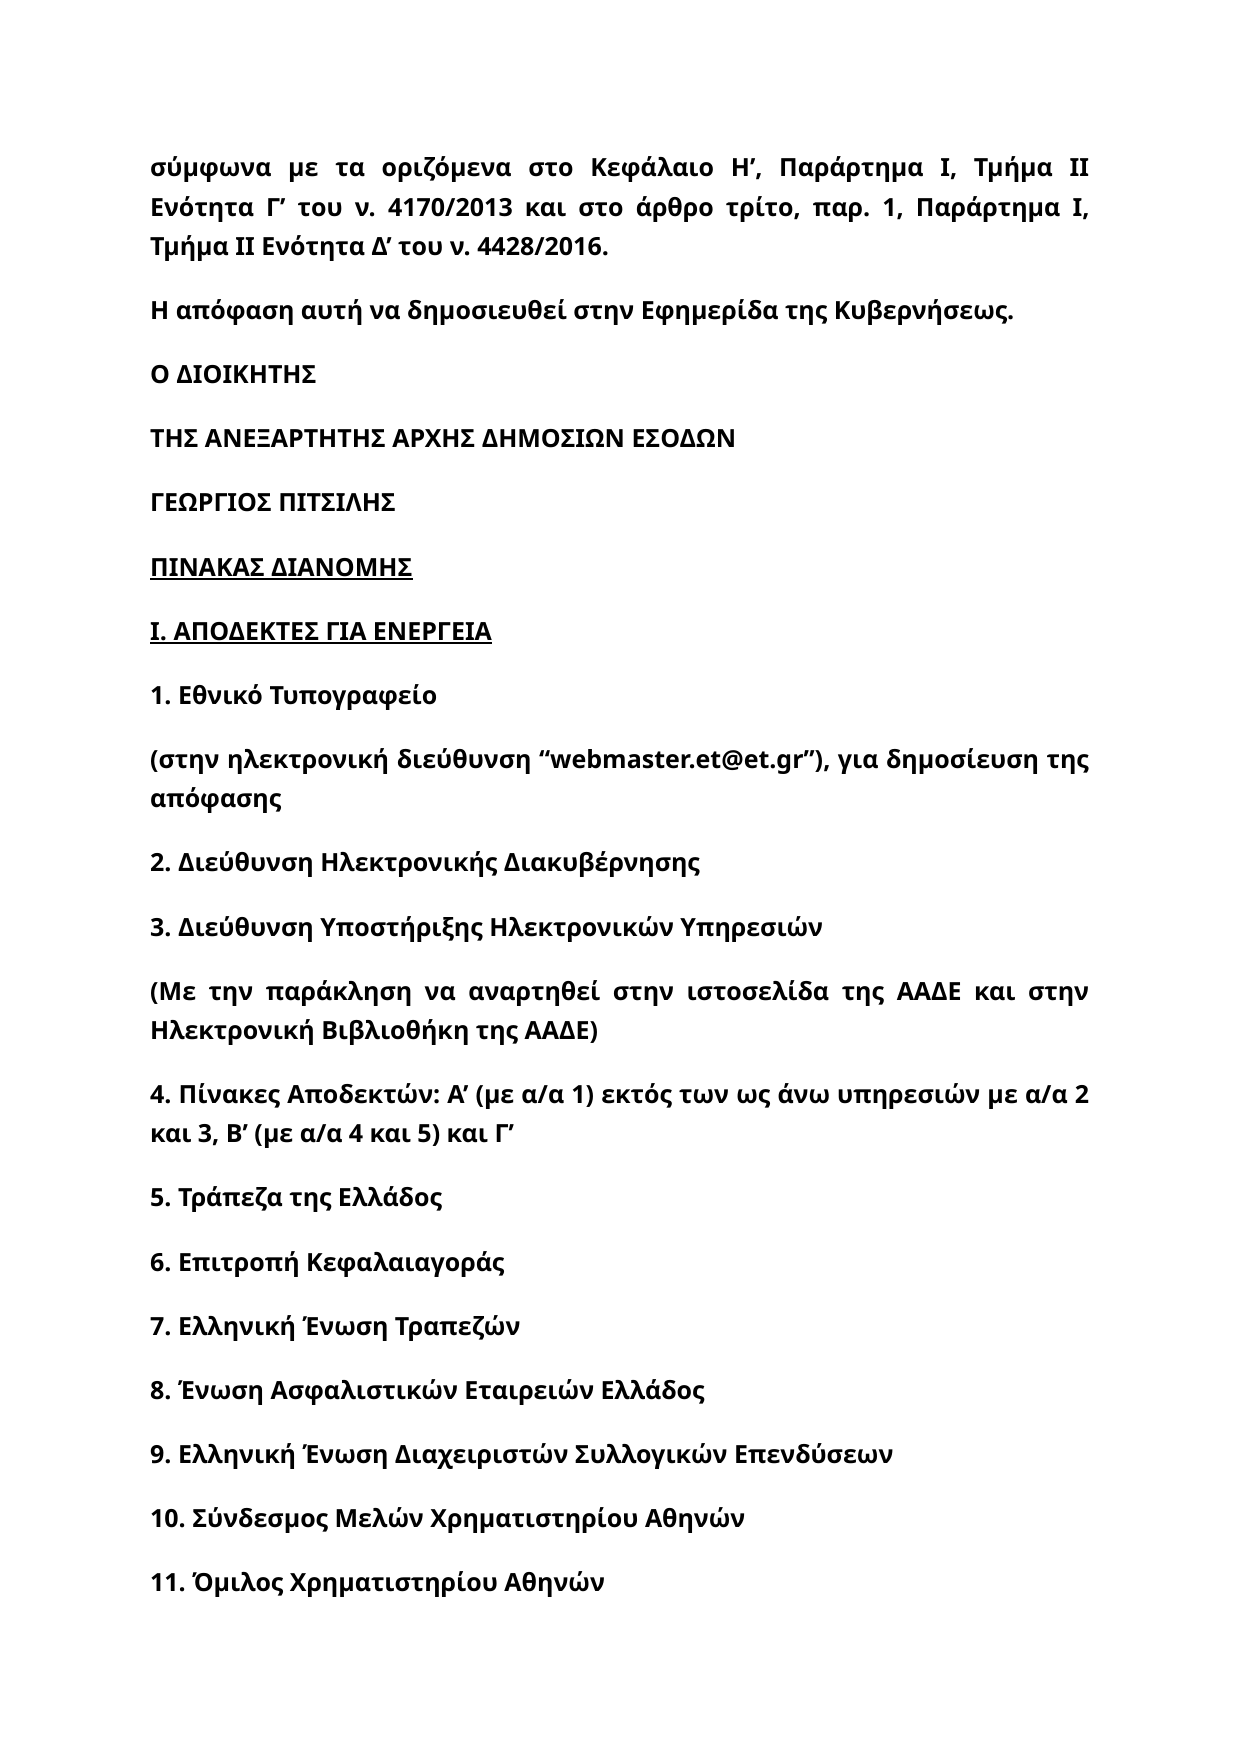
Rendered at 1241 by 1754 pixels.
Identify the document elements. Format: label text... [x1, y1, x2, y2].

text (Με την παράκληση να αναρτηθεί στην ιστοσελίδα της ΑΑΔΕ και στην Ηλεκτρονική Βιβλιοθήκη της ΑΑΔΕ) [150, 973, 1090, 1047]
text (στην ηλεκτρονική διεύθυνση “webmaster.et@et.gr”), για δημοσίευση της απόφασης [150, 742, 1090, 815]
text 10. Σύνδεσμος Μελών Χρηματιστηρίου Αθηνών [150, 1501, 1090, 1535]
text ΠΙΝΑΚΑΣ ΔΙΑΝΟΜΗΣ [150, 549, 1090, 583]
text Ο ΔΙΟΙΚΗΤΗΣ [150, 357, 1090, 391]
text 6. Επιτροπή Κεφαλαιαγοράς [150, 1244, 1090, 1278]
text Η απόφαση αυτή να δημοσιευθεί στην Εφημερίδα της Κυβερνήσεως. [150, 292, 1090, 327]
text Ι. ΑΠΟΔΕΚΤΕΣ ΓΙΑ ΕΝΕΡΓΕΙΑ [150, 613, 1090, 647]
text ΓΕΩΡΓΙΟΣ ΠΙΤΣΙΛΗΣ [150, 485, 1090, 519]
text 8. Ένωση Ασφαλιστικών Εταιρειών Ελλάδος [150, 1372, 1090, 1407]
text 9. Ελληνική Ένωση Διαχειριστών Συλλογικών Επενδύσεων [150, 1437, 1090, 1471]
text 2. Διεύθυνση Ηλεκτρονικής Διακυβέρνησης [150, 845, 1090, 879]
text 4. Πίνακες Αποδεκτών: Α’ (με α/α 1) εκτός των ως άνω υπηρεσιών με α/α 2 και 3, Β’ (με α/α 4 και 5) και Γ’ [150, 1077, 1090, 1150]
text 7. Ελληνική Ένωση Τραπεζών [150, 1308, 1090, 1342]
text 5. Τράπεζα της Ελλάδος [150, 1180, 1090, 1214]
text 1. Εθνικό Τυπογραφείο [150, 677, 1090, 712]
text 11. Όμιλος Χρηματιστηρίου Αθηνών [150, 1565, 1090, 1599]
text σύμφωνα με τα οριζόμενα στο Κεφάλαιο Η’, Παράρτημα Ι, Τμήμα ΙΙ Ενότητα Γ’ του ν. 4170/2013 και στο άρθρο τρίτο, παρ. 1, Παράρτημα Ι, Τμήμα ΙΙ Ενότητα Δ’ του ν. 4428/2016. [150, 150, 1090, 262]
text ΤΗΣ ΑΝΕΞΑΡΤΗΤΗΣ ΑΡΧΗΣ ΔΗΜΟΣΙΩΝ ΕΣΟΔΩΝ [150, 421, 1090, 455]
text 3. Διεύθυνση Υποστήριξης Ηλεκτρονικών Υπηρεσιών [150, 909, 1090, 943]
